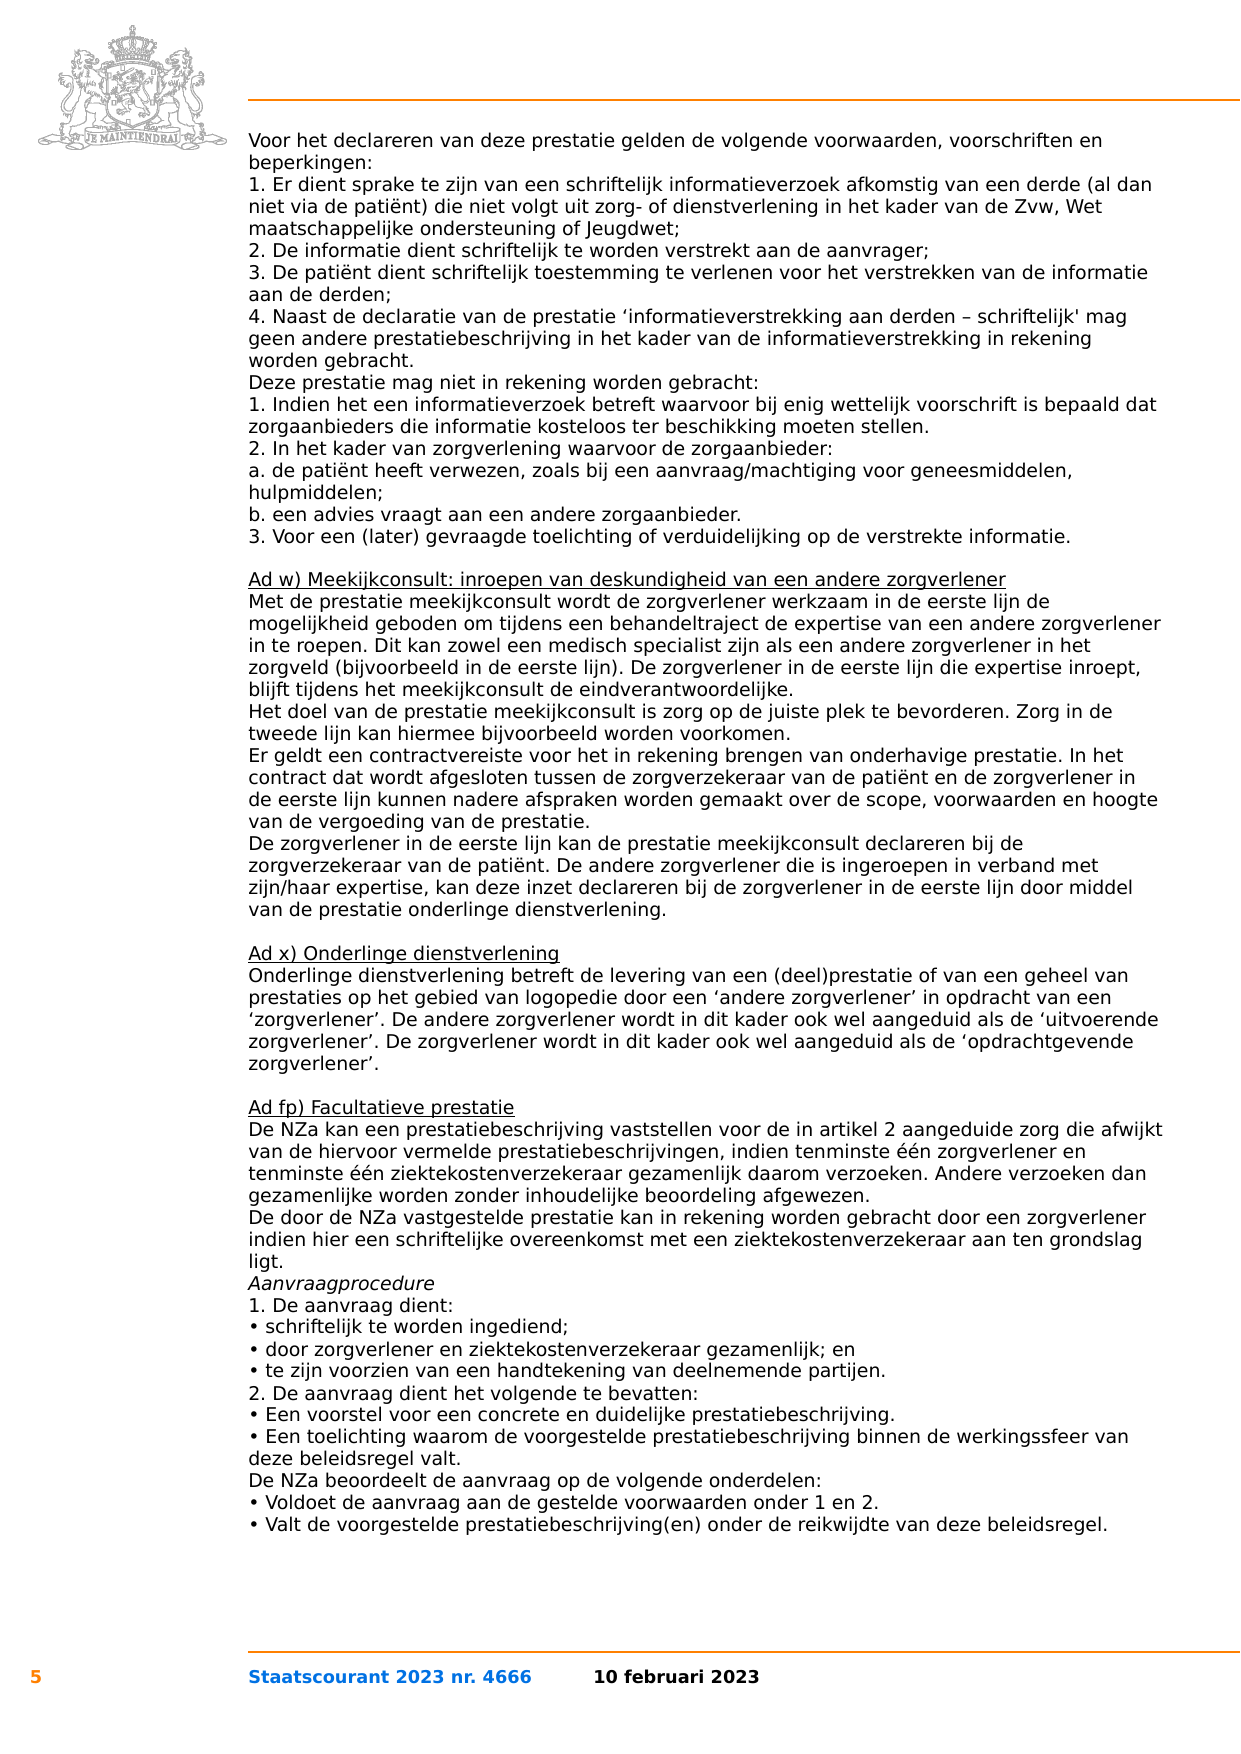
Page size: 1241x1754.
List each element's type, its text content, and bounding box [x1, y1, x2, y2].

text De NZa kan een prestatiebeschrijving vaststellen voor de in artikel 2 aangeduide zorg die afwijkt van de hiervoor vermelde prestatiebeschrijvingen, indien tenminste één zorgverlener en tenminste één ziektekostenverzekeraar gezamenlijk daarom verzoeken. Andere verzoeken dan gezamenlijke worden zonder inhoudelijke beoordeling afgewezen. [248, 1119, 1163, 1207]
text 3. De patiënt dient schriftelijk toestemming te verlenen voor het verstrekken van de informatie aan de derden; [248, 262, 1163, 306]
subtitle Ad w) Meekijkconsult: inroepen van deskundigheid van een andere zorgverlener [248, 569, 1163, 591]
text 4. Naast de declaratie van de prestatie ‘informatieverstrekking aan derden – schriftelijk' mag geen andere prestatiebeschrijving in het kader van de informatieverstrekking in rekening worden gebracht. [248, 306, 1163, 372]
text De NZa beoordeelt de aanvraag op de volgende onderdelen: [248, 1470, 1163, 1492]
text a. de patiënt heeft verwezen, zoals bij een aanvraag/machtiging voor geneesmiddelen, hulpmiddelen; [248, 459, 1163, 503]
text 2. De informatie dient schriftelijk te worden verstrekt aan de aanvrager; [248, 240, 1163, 262]
picture [38, 25, 227, 150]
text 1. Er dient sprake te zijn van een schriftelijk informatieverzoek afkomstig van een derde (al dan niet via de patiënt) die niet volgt uit zorg- of dienstverlening in het kader van de Zvw, Wet maatschappelijke ondersteuning of Jeugdwet; [248, 174, 1163, 240]
subtitle Ad fp) Facultatieve prestatie [248, 1097, 1163, 1119]
text • Voldoet de aanvraag aan de gestelde voorwaarden onder 1 en 2. [248, 1492, 1163, 1514]
text Deze prestatie mag niet in rekening worden gebracht: [248, 372, 1163, 394]
text Het doel van de prestatie meekijkconsult is zorg op de juiste plek te bevorderen. Zorg in de tweede lijn kan hiermee bijvoorbeeld worden voorkomen. [248, 701, 1163, 745]
text • Een voorstel voor een concrete en duidelijke prestatiebeschrijving. [248, 1404, 1163, 1426]
text Aanvraagprocedure [248, 1272, 1163, 1294]
text • Een toelichting waarom de voorgestelde prestatiebeschrijving binnen de werkingssfeer van deze beleidsregel valt. [248, 1426, 1163, 1470]
text 3. Voor een (later) gevraagde toelichting of verduidelijking op de verstrekte informatie. [248, 526, 1163, 547]
text • Valt de voorgestelde prestatiebeschrijving(en) onder de reikwijdte van deze beleidsregel. [248, 1514, 1163, 1536]
text De zorgverlener in de eerste lijn kan de prestatie meekijkconsult declareren bij de zorgverzekeraar van de patiënt. De andere zorgverlener die is ingeroepen in verband met zijn/haar expertise, kan deze inzet declareren bij de zorgverlener in de eerste lijn door middel van de prestatie onderlinge dienstverlening. [248, 833, 1163, 921]
text Onderlinge dienstverlening betreft de levering van een (deel)prestatie of van een geheel van prestaties op het gebied van logopedie door een ‘andere zorgverlener’ in opdracht van een ‘zorgverlener’. De andere zorgverlener wordt in dit kader ook wel aangeduid als de ‘uitvoerende zorgverlener’. De zorgverlener wordt in dit kader ook wel aangeduid als de ‘opdrachtgevende zorgverlener’. [248, 965, 1163, 1075]
text • schriftelijk te worden ingediend; [248, 1316, 1163, 1338]
text De door de NZa vastgestelde prestatie kan in rekening worden gebracht door een zorgverlener indien hier een schriftelijke overeenkomst met een ziektekostenverzekeraar aan ten grondslag ligt. [248, 1207, 1163, 1272]
text • te zijn voorzien van een handtekening van deelnemende partijen. [248, 1360, 1163, 1382]
text 2. De aanvraag dient het volgende te bevatten: [248, 1382, 1163, 1404]
text 2. In het kader van zorgverlening waarvoor de zorgaanbieder: [248, 438, 1163, 459]
text b. een advies vraagt aan een andere zorgaanbieder. [248, 503, 1163, 526]
text Voor het declareren van deze prestatie gelden de volgende voorwaarden, voorschriften en beperkingen: [248, 130, 1163, 174]
text 1. Indien het een informatieverzoek betreft waarvoor bij enig wettelijk voorschrift is bepaald dat zorgaanbieders die informatie kosteloos ter beschikking moeten stellen. [248, 394, 1163, 438]
text 1. De aanvraag dient: [248, 1294, 1163, 1316]
text Er geldt een contractvereiste voor het in rekening brengen van onderhavige prestatie. In het contract dat wordt afgesloten tussen de zorgverzekeraar van de patiënt en de zorgverlener in de eerste lijn kunnen nadere afspraken worden gemaakt over de scope, voorwaarden en hoogte van de vergoeding van de prestatie. [248, 745, 1163, 833]
text • door zorgverlener en ziektekostenverzekeraar gezamenlijk; en [248, 1338, 1163, 1360]
text Met de prestatie meekijkconsult wordt de zorgverlener werkzaam in de eerste lijn de mogelijkheid geboden om tijdens een behandeltraject de expertise van een andere zorgverlener in te roepen. Dit kan zowel een medisch specialist zijn als een andere zorgverlener in het zorgveld (bijvoorbeeld in de eerste lijn). De zorgverlener in de eerste lijn die expertise inroept, blijft tijdens het meekijkconsult de eindverantwoordelijke. [248, 591, 1163, 701]
subtitle Ad x) Onderlinge dienstverlening [248, 943, 1163, 965]
